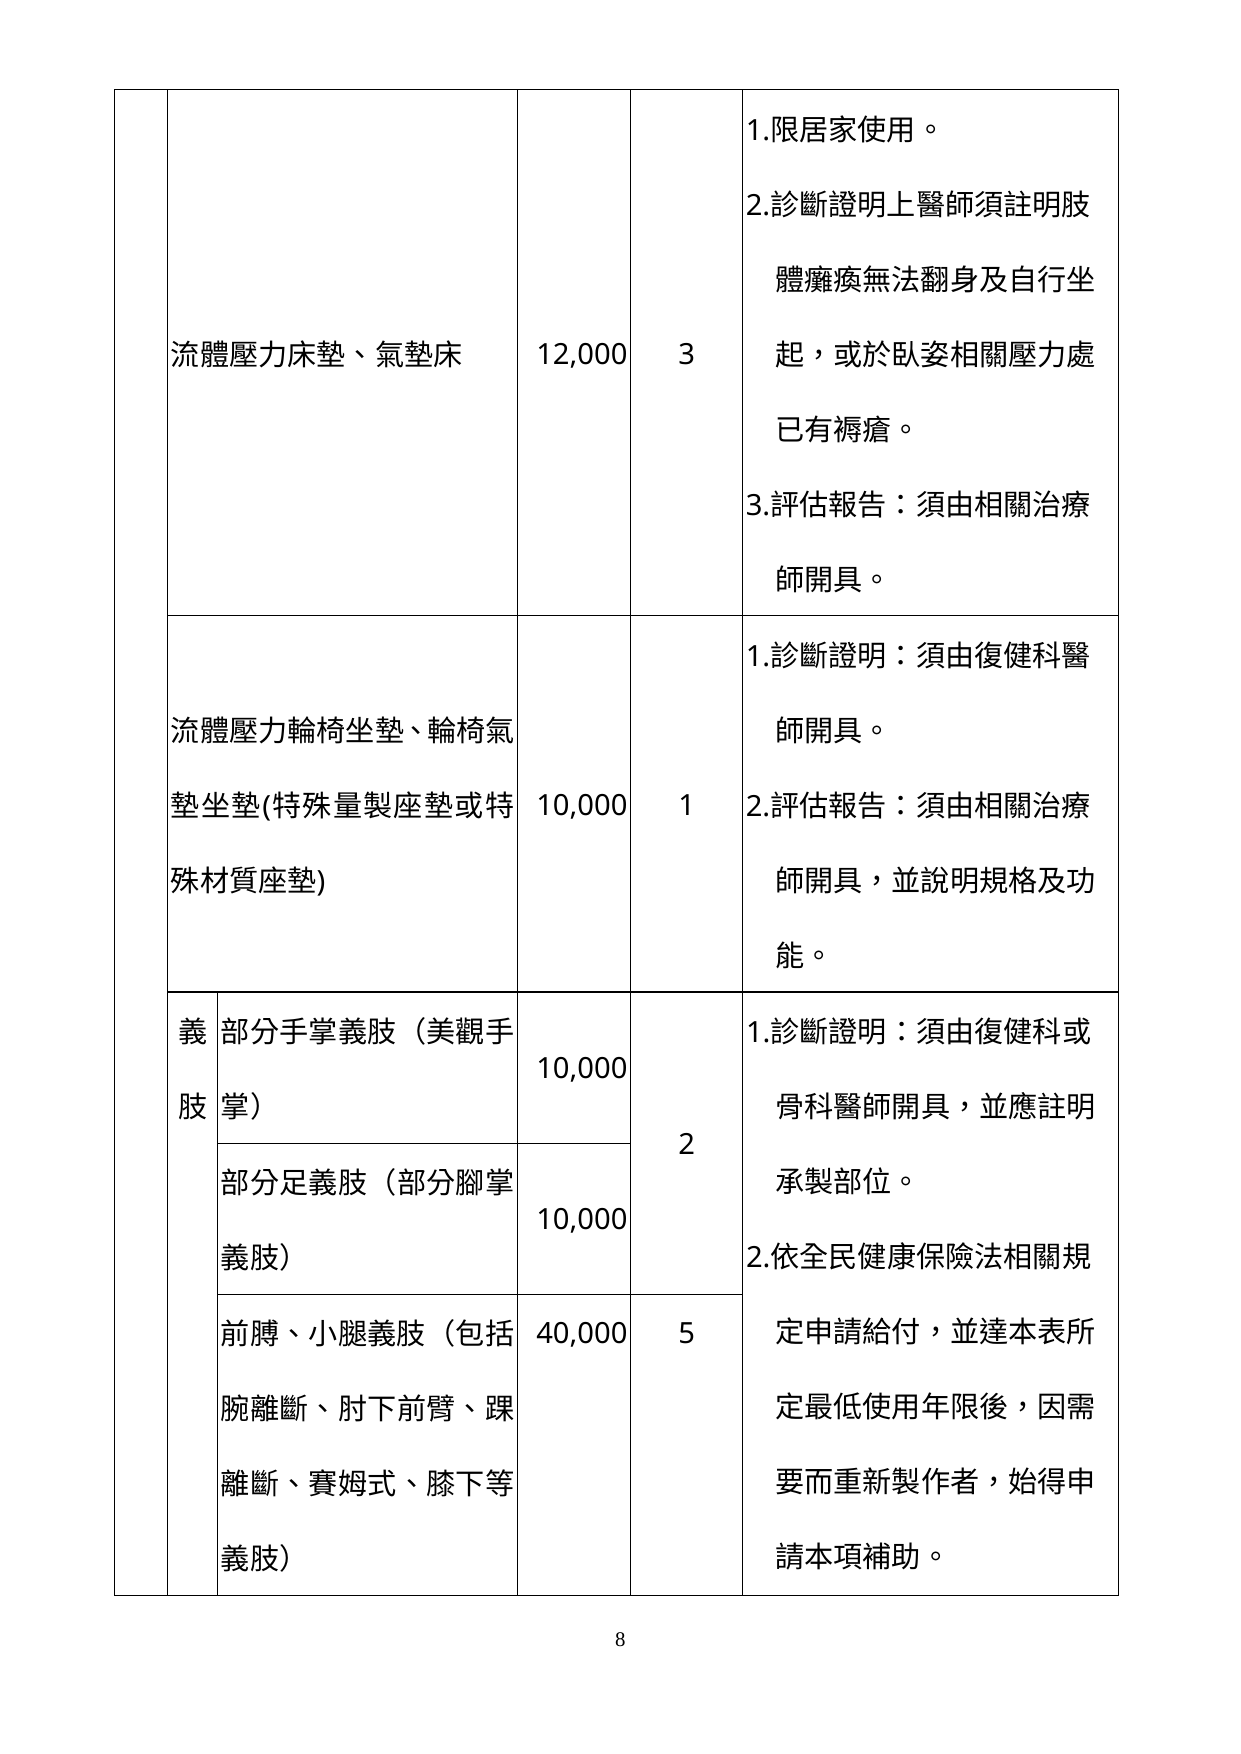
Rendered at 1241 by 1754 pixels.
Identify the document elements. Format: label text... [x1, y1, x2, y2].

table_cell 40,000 [518, 1295, 630, 1594]
table_cell 部分足義肢（部分腳掌義肢） [218, 1144, 517, 1293]
table_cell 1 [631, 616, 742, 991]
table_cell 1.診斷證明：須由復健科或骨科醫師開具，並應註明承製部位。 2.依全民健康保險法相關規定申請給付，並達本表所定最低使用年限後，因需要而重新製作者，始得申請本項補助。 [743, 993, 1118, 1594]
table_cell 流體壓力輪椅坐墊、輪椅氣墊坐墊(特殊量製座墊或特殊材質座墊) [168, 616, 517, 991]
table_cell 10,000 [518, 616, 630, 991]
table_cell 3 [631, 90, 742, 615]
table_cell 5 [631, 1295, 742, 1594]
table_cell 部分手掌義肢（美觀手掌） [218, 993, 517, 1142]
table_cell 12,000 [518, 90, 630, 615]
table_cell 流體壓力床墊、氣墊床 [168, 90, 517, 615]
table_cell 10,000 [518, 1144, 630, 1293]
table_cell 2 [631, 993, 742, 1293]
table_cell [115, 90, 167, 1594]
table_cell 前膊、小腿義肢（包括腕離斷、肘下前臂、踝離斷、賽姆式、膝下等義肢） [218, 1295, 517, 1594]
table_cell 10,000 [518, 993, 630, 1142]
table_cell 義肢 [168, 993, 217, 1594]
table_cell 1.診斷證明：須由復健科醫師開具。 2.評估報告：須由相關治療師開具，並說明規格及功能。 [743, 616, 1118, 991]
table_cell 1.限居家使用。 2.診斷證明上醫師須註明肢體癱瘓無法翻身及自行坐起，或於臥姿相關壓力處已有褥瘡。 3.評估報告：須由相關治療師開具。 [743, 90, 1118, 615]
